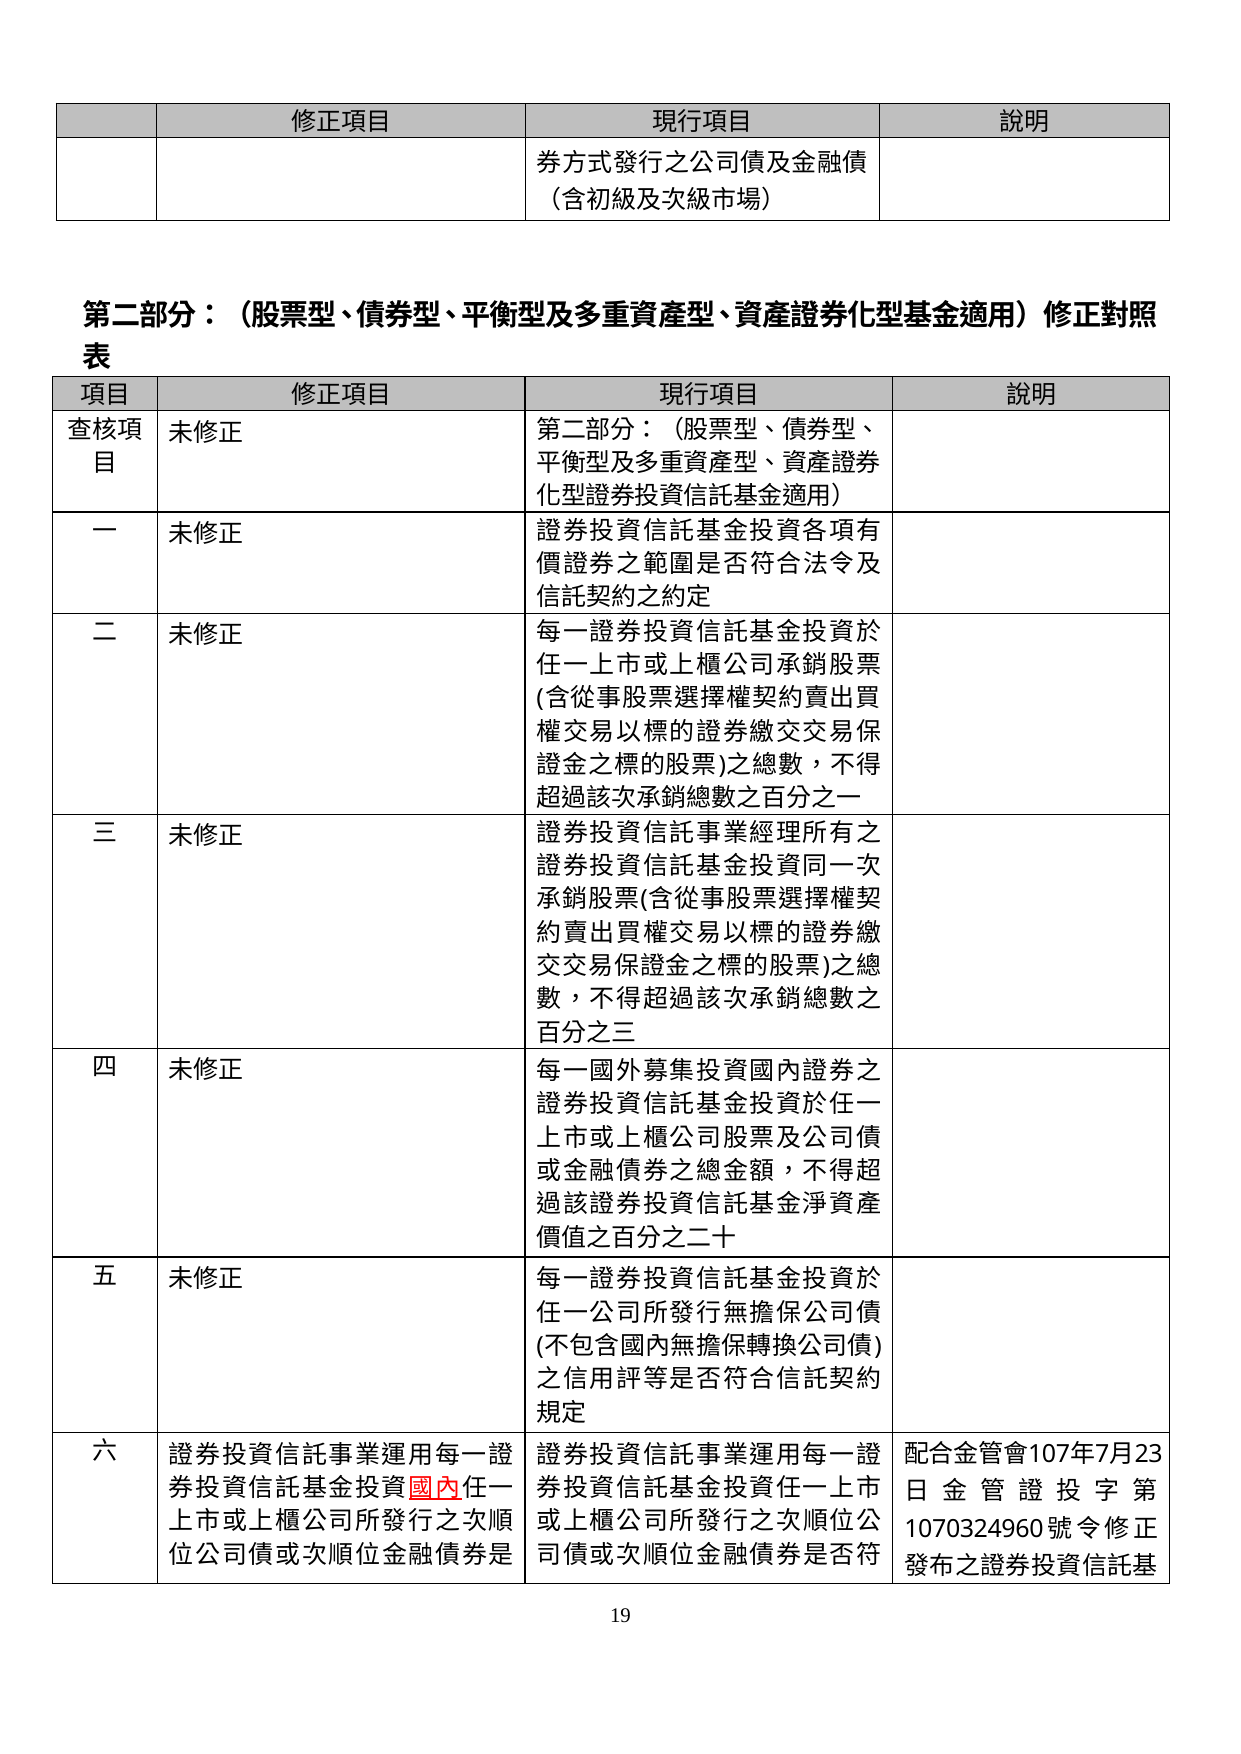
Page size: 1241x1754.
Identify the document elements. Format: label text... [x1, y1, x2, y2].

table_header [57, 104, 156, 137]
table_cell 未修正 [158, 1049, 524, 1256]
table_cell [893, 1258, 1169, 1432]
table_cell 未修正 [158, 1258, 524, 1432]
table_cell 證券投資信託事業經理所有之證券投資信託基金投資同一次承銷股票(含從事股票選擇權契約賣出買權交易以標的證券繳交交易保證金之標的股票)之總數，不得超過該次承銷總數之百分之三 [526, 815, 892, 1048]
table_cell [893, 411, 1169, 511]
table_header 修正項目 [158, 377, 524, 410]
table_cell [893, 815, 1169, 1048]
table_cell 二 [53, 614, 157, 813]
text 第二部分：（股票型、債券型、平衡型及多重資產型、資產證券化型基金適用）修正對照表 [83, 291, 1157, 376]
table_cell [157, 138, 525, 220]
table_cell 每一證券投資信託基金投資於任一公司所發行無擔保公司債(不包含國內無擔保轉換公司債)之信用評等是否符合信託契約規定 [526, 1258, 892, 1432]
table_cell 查核項目 [53, 411, 157, 511]
table_header 修正項目 [157, 104, 525, 137]
table_cell 第二部分：（股票型、債券型、平衡型及多重資產型、資產證券化型證券投資信託基金適用） [526, 411, 892, 511]
table_cell 證券投資信託事業運用每一證券投資信託基金投資任一上市或上櫃公司所發行之次順位公司債或次順位金融債券是否符 [526, 1433, 892, 1583]
table_cell [893, 513, 1169, 612]
table_cell 券方式發行之公司債及金融債（含初級及次級市場） [526, 138, 879, 220]
table_cell 六 [53, 1433, 157, 1583]
table_cell 每一國外募集投資國內證券之證券投資信託基金投資於任一上市或上櫃公司股票及公司債或金融債券之總金額，不得超過該證券投資信託基金淨資產價值之百分之二十 [526, 1049, 892, 1256]
table_cell 未修正 [158, 411, 524, 511]
table_cell 每一證券投資信託基金投資於任一上市或上櫃公司承銷股票(含從事股票選擇權契約賣出買權交易以標的證券繳交交易保證金之標的股票)之總數，不得超過該次承銷總數之百分之一 [526, 614, 892, 813]
table_cell 證券投資信託事業運用每一證券投資信託基金投資國內任一上市或上櫃公司所發行之次順位公司債或次順位金融債券是 [158, 1433, 524, 1583]
table_header 項目 [53, 377, 157, 410]
table_cell [893, 614, 1169, 813]
table_header 說明 [880, 104, 1169, 137]
table_cell 一 [53, 513, 157, 612]
table_cell [57, 138, 156, 220]
table_cell 未修正 [158, 815, 524, 1048]
table_cell 未修正 [158, 614, 524, 813]
table_cell 五 [53, 1258, 157, 1432]
table_cell 證券投資信託基金投資各項有價證券之範圍是否符合法令及信託契約之約定 [526, 513, 892, 612]
table_cell 配合金管會107年7月23 日金管證投字第1070324960號令修正發布之證券投資信託基 [893, 1433, 1169, 1583]
table_header 現行項目 [526, 377, 892, 410]
table_cell [880, 138, 1169, 220]
table_header 現行項目 [526, 104, 879, 137]
table_cell 三 [53, 815, 157, 1048]
table_cell [893, 1049, 1169, 1256]
table_cell 未修正 [158, 513, 524, 612]
table_cell 四 [53, 1049, 157, 1256]
table_header 說明 [893, 377, 1169, 410]
